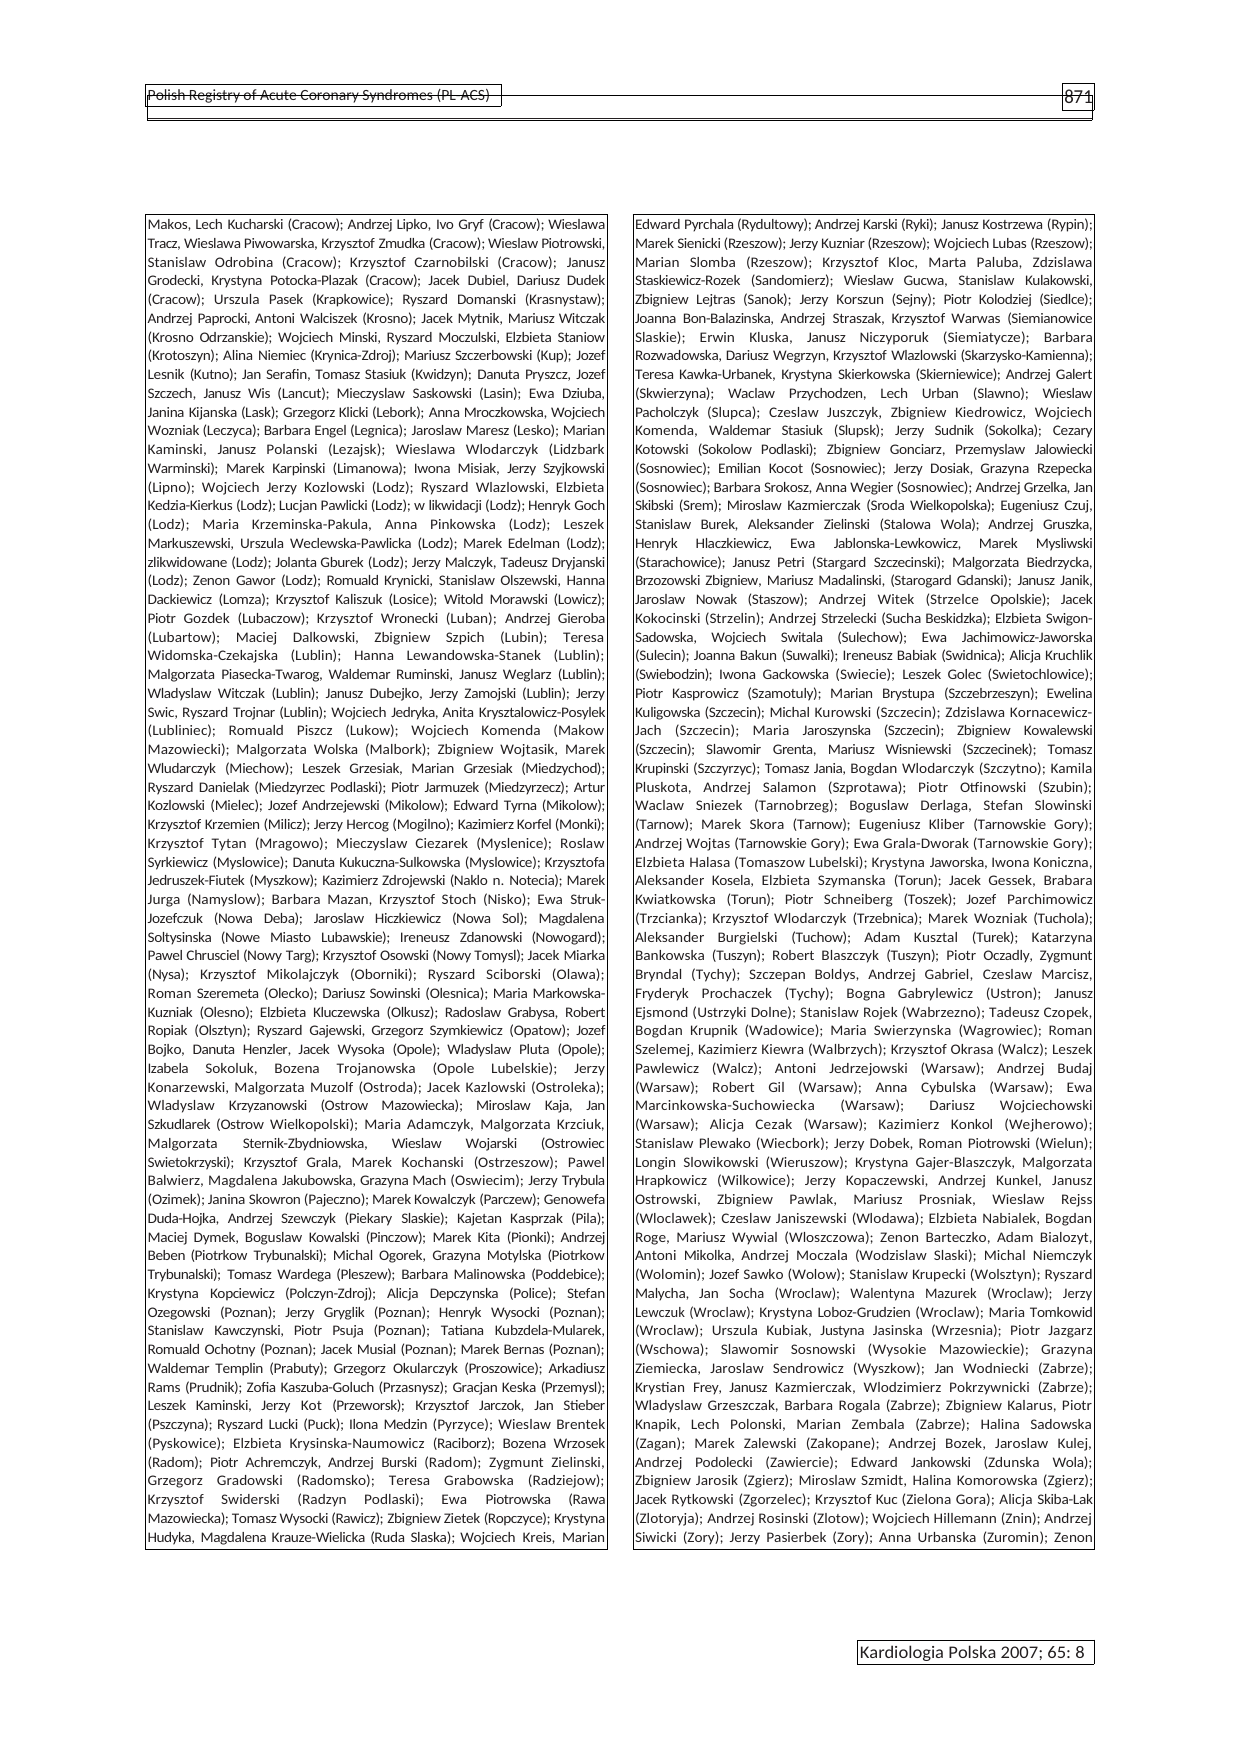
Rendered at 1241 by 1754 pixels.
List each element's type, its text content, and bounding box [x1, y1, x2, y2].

text Polish Registry of Acute Coronary Syndromes (PL-ACS) [148, 96, 501, 104]
text 871 [1064, 84, 1094, 108]
text Kardiologia Polska 2007; 65: 8 [859, 1641, 1094, 1662]
text Polish Registry of Acute Coronary Syndromes (PL-ACS) [147, 85, 501, 95]
text Edward Pyrchala (Rydultowy); Andrzej Karski (Ryki); Janusz Kostrzewa (Rypin); Marek Sienicki (Rzeszow); Jerzy Kuzniar (Rzeszow); Wojciech Lubas (Rzeszow); Marian Slomba (Rzeszow); Krzysztof Kloc, Marta Paluba, Zdzislawa Staskiewicz-Rozek (Sandomierz); Wieslaw Gucwa, Stanislaw Kulakowski, Zbigniew Lejtras (Sanok); Jerzy Korszun (Sejny); Piotr Kolodziej (Siedlce); Joanna Bon-Balazinska, Andrzej Straszak, Krzysztof Warwas (Siemianowice Slaskie); Erwin Kluska, Janusz Niczyporuk (Siemiatycze); Barbara Rozwadowska, Dariusz Wegrzyn, Krzysztof Wlazlowski (Skarzysko-Kamienna); Teresa Kawka-Urbanek, Krystyna Skierkowska (Skierniewice); Andrzej Galert (Skwierzyna); Waclaw Przychodzen, Lech Urban (Slawno); Wieslaw Pacholczyk (Slupca); Czeslaw Juszczyk, Zbigniew Kiedrowicz, Wojciech Komenda, Waldemar Stasiuk (Slupsk); Jerzy Sudnik (Sokolka); Cezary Kotowski (Sokolow Podlaski); Zbigniew Gonciarz, Przemyslaw Jalowiecki (Sosnowiec); Emilian Kocot (Sosnowiec); Jerzy Dosiak, Grazyna Rzepecka (Sosnowiec); Barbara Srokosz, Anna Wegier (Sosnowiec); Andrzej Grzelka, Jan Skibski (Srem); Miroslaw Kazmierczak (Sroda Wielkopolska); Eugeniusz Czuj, Stanislaw Burek, Aleksander Zielinski (Stalowa Wola); Andrzej Gruszka, Henryk Hlaczkiewicz, Ewa Jablonska-Lewkowicz, Marek Mysliwski (Starachowice); Janusz Petri (Stargard Szczecinski); Malgorzata Biedrzycka, Brzozowski Zbigniew, Mariusz Madalinski, (Starogard Gdanski); Janusz Janik, Jaroslaw Nowak (Staszow); Andrzej Witek (Strzelce Opolskie); Jacek Kokocinski (Strzelin); Andrzej Strzelecki (Sucha Beskidzka); Elzbieta Swigon-Sadowska, Wojciech Switala (Sulechow); Ewa Jachimowicz-Jaworska (Sulecin); Joanna Bakun (Suwalki); Ireneusz Babiak (Swidnica); Alicja Kruchlik (Swiebodzin); Iwona Gackowska (Swiecie); Leszek Golec (Swietochlowice); Piotr Kasprowicz (Szamotuly); Marian Brystupa (Szczebrzeszyn); Ewelina Kuligowska (Szczecin); Michal Kurowski (Szczecin); Zdzislawa Kornacewicz-Jach (Szczecin); Maria Jaroszynska (Szczecin); Zbigniew Kowalewski (Szczecin); Slawomir Grenta, Mariusz Wisniewski (Szczecinek); Tomasz Krupinski (Szczyrzyc); Tomasz Jania, Bogdan Wlodarczyk (Szczytno); Kamila Pluskota, Andrzej Salamon (Szprotawa); Piotr Otfinowski (Szubin); Waclaw Sniezek (Tarnobrzeg); Boguslaw Derlaga, Stefan Slowinski (Tarnow); Marek Skora (Tarnow); Eugeniusz Kliber (Tarnowskie Gory); Andrzej Wojtas (Tarnowskie Gory); Ewa Grala-Dworak (Tarnowskie Gory); Elzbieta Halasa (Tomaszow Lubelski); Krystyna Jaworska, Iwona Koniczna, Aleksander Kosela, Elzbieta Szymanska (Torun); Jacek Gessek, Brabara Kwiatkowska (Torun); Piotr Schneiberg (Toszek); Jozef Parchimowicz (Trzcianka); Krzysztof Wlodarczyk (Trzebnica); Marek Wozniak (Tuchola); Aleksander Burgielski (Tuchow); Adam Kusztal (Turek); Katarzyna Bankowska (Tuszyn); Robert Blaszczyk (Tuszyn); Piotr Oczadly, Zygmunt Bryndal (Tychy); Szczepan Boldys, Andrzej Gabriel, Czeslaw Marcisz, Fryderyk Prochaczek (Tychy); Bogna Gabrylewicz (Ustron); Janusz Ejsmond (Ustrzyki Dolne); Stanislaw Rojek (Wabrzezno); Tadeusz Czopek, Bogdan Krupnik (Wadowice); Maria Swierzynska (Wagrowiec); Roman Szelemej, Kazimierz Kiewra (Walbrzych); Krzysztof Okrasa (Walcz); Leszek Pawlewicz (Walcz); Antoni Jedrzejowski (Warsaw); Andrzej Budaj (Warsaw); Robert Gil (Warsaw); Anna Cybulska (Warsaw); Ewa Marcinkowska-Suchowiecka (Warsaw); Dariusz Wojciechowski (Warsaw); Alicja Cezak (Warsaw); Kazimierz Konkol (Wejherowo); Stanislaw Plewako (Wiecbork); Jerzy Dobek, Roman Piotrowski (Wielun); Longin Slowikowski (Wieruszow); Krystyna Gajer-Blaszczyk, Malgorzata Hrapkowicz (Wilkowice); Jerzy Kopaczewski, Andrzej Kunkel, Janusz Ostrowski, Zbigniew Pawlak, Mariusz Prosniak, Wieslaw Rejss (Wloclawek); Czeslaw Janiszewski (Wlodawa); Elzbieta Nabialek, Bogdan Roge, Mariusz Wywial (Wloszczowa); Zenon Barteczko, Adam Bialozyt, Antoni Mikolka, Andrzej Moczala (Wodzislaw Slaski); Michal Niemczyk (Wolomin); Jozef Sawko (Wolow); Stanislaw Krupecki (Wolsztyn); Ryszard Malycha, Jan Socha (Wroclaw); Walentyna Mazurek (Wroclaw); Jerzy Lewczuk (Wroclaw); Krystyna Loboz-Grudzien (Wroclaw); Maria Tomkowid (Wroclaw); Urszula Kubiak, Justyna Jasinska (Wrzesnia); Piotr Jazgarz (Wschowa); Slawomir Sosnowski (Wysokie Mazowieckie); Grazyna Ziemiecka, Jaroslaw Sendrowicz (Wyszkow); Jan Wodniecki (Zabrze); Krystian Frey, Janusz Kazmierczak, Wlodzimierz Pokrzywnicki (Zabrze); Wladyslaw Grzeszczak, Barbara Rogala (Zabrze); Zbigniew Kalarus, Piotr Knapik, Lech Polonski, Marian Zembala (Zabrze); Halina Sadowska (Zagan); Marek Zalewski (Zakopane); Andrzej Bozek, Jaroslaw Kulej, Andrzej Podolecki (Zawiercie); Edward Jankowski (Zdunska Wola); Zbigniew Jarosik (Zgierz); Miroslaw Szmidt, Halina Komorowska (Zgierz); Jacek Rytkowski (Zgorzelec); Krzysztof Kuc (Zielona Gora); Alicja Skiba-Lak (Zlotoryja); Andrzej Rosinski (Zlotow); Wojciech Hillemann (Znin); Andrzej Siwicki (Zory); Jerzy Pasierbek (Zory); Anna Urbanska (Zuromin); Zenon Grzegorczyk (Zwolen); Wieslaw Januszyk, Dariusz Klimek, Lech Podsiadlo (Zywiec) [635, 215, 1093, 1549]
text Makos, Lech Kucharski (Cracow); Andrzej Lipko, Ivo Gryf (Cracow); Wieslawa Tracz, Wieslawa Piwowarska, Krzysztof Zmudka (Cracow); Wieslaw Piotrowski, Stanislaw Odrobina (Cracow); Krzysztof Czarnobilski (Cracow); Janusz Grodecki, Krystyna Potocka-Plazak (Cracow); Jacek Dubiel, Dariusz Dudek (Cracow); Urszula Pasek (Krapkowice); Ryszard Domanski (Krasnystaw); Andrzej Paprocki, Antoni Walciszek (Krosno); Jacek Mytnik, Mariusz Witczak (Krosno Odrzanskie); Wojciech Minski, Ryszard Moczulski, Elzbieta Staniow (Krotoszyn); Alina Niemiec (Krynica-Zdroj); Mariusz Szczerbowski (Kup); Jozef Lesnik (Kutno); Jan Serafin, Tomasz Stasiuk (Kwidzyn); Danuta Pryszcz, Jozef Szczech, Janusz Wis (Lancut); Mieczyslaw Saskowski (Lasin); Ewa Dziuba, Janina Kijanska (Lask); Grzegorz Klicki (Lebork); Anna Mroczkowska, Wojciech Wozniak (Leczyca); Barbara Engel (Legnica); Jaroslaw Maresz (Lesko); Marian Kaminski, Janusz Polanski (Lezajsk); Wieslawa Wlodarczyk (Lidzbark Warminski); Marek Karpinski (Limanowa); Iwona Misiak, Jerzy Szyjkowski (Lipno); Wojciech Jerzy Kozlowski (Lodz); Ryszard Wlazlowski, Elzbieta Kedzia-Kierkus (Lodz); Lucjan Pawlicki (Lodz); w likwidacji (Lodz); Henryk Goch (Lodz); Maria Krzeminska-Pakula, Anna Pinkowska (Lodz); Leszek Markuszewski, Urszula Weclewska-Pawlicka (Lodz); Marek Edelman (Lodz); zlikwidowane (Lodz); Jolanta Gburek (Lodz); Jerzy Malczyk, Tadeusz Dryjanski (Lodz); Zenon Gawor (Lodz); Romuald Krynicki, Stanislaw Olszewski, Hanna Dackiewicz (Lomza); Krzysztof Kaliszuk (Losice); Witold Morawski (Lowicz); Piotr Gozdek (Lubaczow); Krzysztof Wronecki (Luban); Andrzej Gieroba (Lubartow); Maciej Dalkowski, Zbigniew Szpich (Lubin); Teresa Widomska-Czekajska (Lublin); Hanna Lewandowska-Stanek (Lublin); Malgorzata Piasecka-Twarog, Waldemar Ruminski, Janusz Weglarz (Lublin); Wladyslaw Witczak (Lublin); Janusz Dubejko, Jerzy Zamojski (Lublin); Jerzy Swic, Ryszard Trojnar (Lublin); Wojciech Jedryka, Anita Krysztalowicz-Posylek (Lubliniec); Romuald Piszcz (Lukow); Wojciech Komenda (Makow Mazowiecki); Malgorzata Wolska (Malbork); Zbigniew Wojtasik, Marek Wludarczyk (Miechow); Leszek Grzesiak, Marian Grzesiak (Miedzychod); Ryszard Danielak (Miedzyrzec Podlaski); Piotr Jarmuzek (Miedzyrzecz); Artur Kozlowski (Mielec); Jozef Andrzejewski (Mikolow); Edward Tyrna (Mikolow); Krzysztof Krzemien (Milicz); Jerzy Hercog (Mogilno); Kazimierz Korfel (Monki); Krzysztof Tytan (Mragowo); Mieczyslaw Ciezarek (Myslenice); Roslaw Syrkiewicz (Myslowice); Danuta Kukuczna-Sulkowska (Myslowice); Krzysztofa Jedruszek-Fiutek (Myszkow); Kazimierz Zdrojewski (Naklo n. Notecia); Marek Jurga (Namyslow); Barbara Mazan, Krzysztof Stoch (Nisko); Ewa Struk-Jozefczuk (Nowa Deba); Jaroslaw Hiczkiewicz (Nowa Sol); Magdalena Soltysinska (Nowe Miasto Lubawskie); Ireneusz Zdanowski (Nowogard); Pawel Chrusciel (Nowy Targ); Krzysztof Osowski (Nowy Tomysl); Jacek Miarka (Nysa); Krzysztof Mikolajczyk (Oborniki); Ryszard Sciborski (Olawa); Roman Szeremeta (Olecko); Dariusz Sowinski (Olesnica); Maria Markowska-Kuzniak (Olesno); Elzbieta Kluczewska (Olkusz); Radoslaw Grabysa, Robert Ropiak (Olsztyn); Ryszard Gajewski, Grzegorz Szymkiewicz (Opatow); Jozef Bojko, Danuta Henzler, Jacek Wysoka (Opole); Wladyslaw Pluta (Opole); Izabela Sokoluk, Bozena Trojanowska (Opole Lubelskie); Jerzy Konarzewski, Malgorzata Muzolf (Ostroda); Jacek Kazlowski (Ostroleka); Wladyslaw Krzyzanowski (Ostrow Mazowiecka); Miroslaw Kaja, Jan Szkudlarek (Ostrow Wielkopolski); Maria Adamczyk, Malgorzata Krzciuk, Malgorzata Sternik-Zbydniowska, Wieslaw Wojarski (Ostrowiec Swietokrzyski); Krzysztof Grala, Marek Kochanski (Ostrzeszow); Pawel Balwierz, Magdalena Jakubowska, Grazyna Mach (Oswiecim); Jerzy Trybula (Ozimek); Janina Skowron (Pajeczno); Marek Kowalczyk (Parczew); Genowefa Duda-Hojka, Andrzej Szewczyk (Piekary Slaskie); Kajetan Kasprzak (Pila); Maciej Dymek, Boguslaw Kowalski (Pinczow); Marek Kita (Pionki); Andrzej Beben (Piotrkow Trybunalski); Michal Ogorek, Grazyna Motylska (Piotrkow Trybunalski); Tomasz Wardega (Pleszew); Barbara Malinowska (Poddebice); Krystyna Kopciewicz (Polczyn-Zdroj); Alicja Depczynska (Police); Stefan Ozegowski (Poznan); Jerzy Gryglik (Poznan); Henryk Wysocki (Poznan); Stanislaw Kawczynski, Piotr Psuja (Poznan); Tatiana Kubzdela-Mularek, Romuald Ochotny (Poznan); Jacek Musial (Poznan); Marek Bernas (Poznan); Waldemar Templin (Prabuty); Grzegorz Okularczyk (Proszowice); Arkadiusz Rams (Prudnik); Zofia Kaszuba-Goluch (Przasnysz); Gracjan Keska (Przemysl); Leszek Kaminski, Jerzy Kot (Przeworsk); Krzysztof Jarczok, Jan Stieber (Pszczyna); Ryszard Lucki (Puck); Ilona Medzin (Pyrzyce); Wieslaw Brentek (Pyskowice); Elzbieta Krysinska-Naumowicz (Raciborz); Bozena Wrzosek (Radom); Piotr Achremczyk, Andrzej Burski (Radom); Zygmunt Zielinski, Grzegorz Gradowski (Radomsko); Teresa Grabowska (Radziejow); Krzysztof Swiderski (Radzyn Podlaski); Ewa Piotrowska (Rawa Mazowiecka); Tomasz Wysocki (Rawicz); Zbigniew Zietek (Ropczyce); Krystyna Hudyka, Magdalena Krauze-Wielicka (Ruda Slaska); Wojciech Kreis, Marian Kuczera, Bogdan Marek, Andrzej Pluta (Rybnik); [147, 215, 605, 1549]
